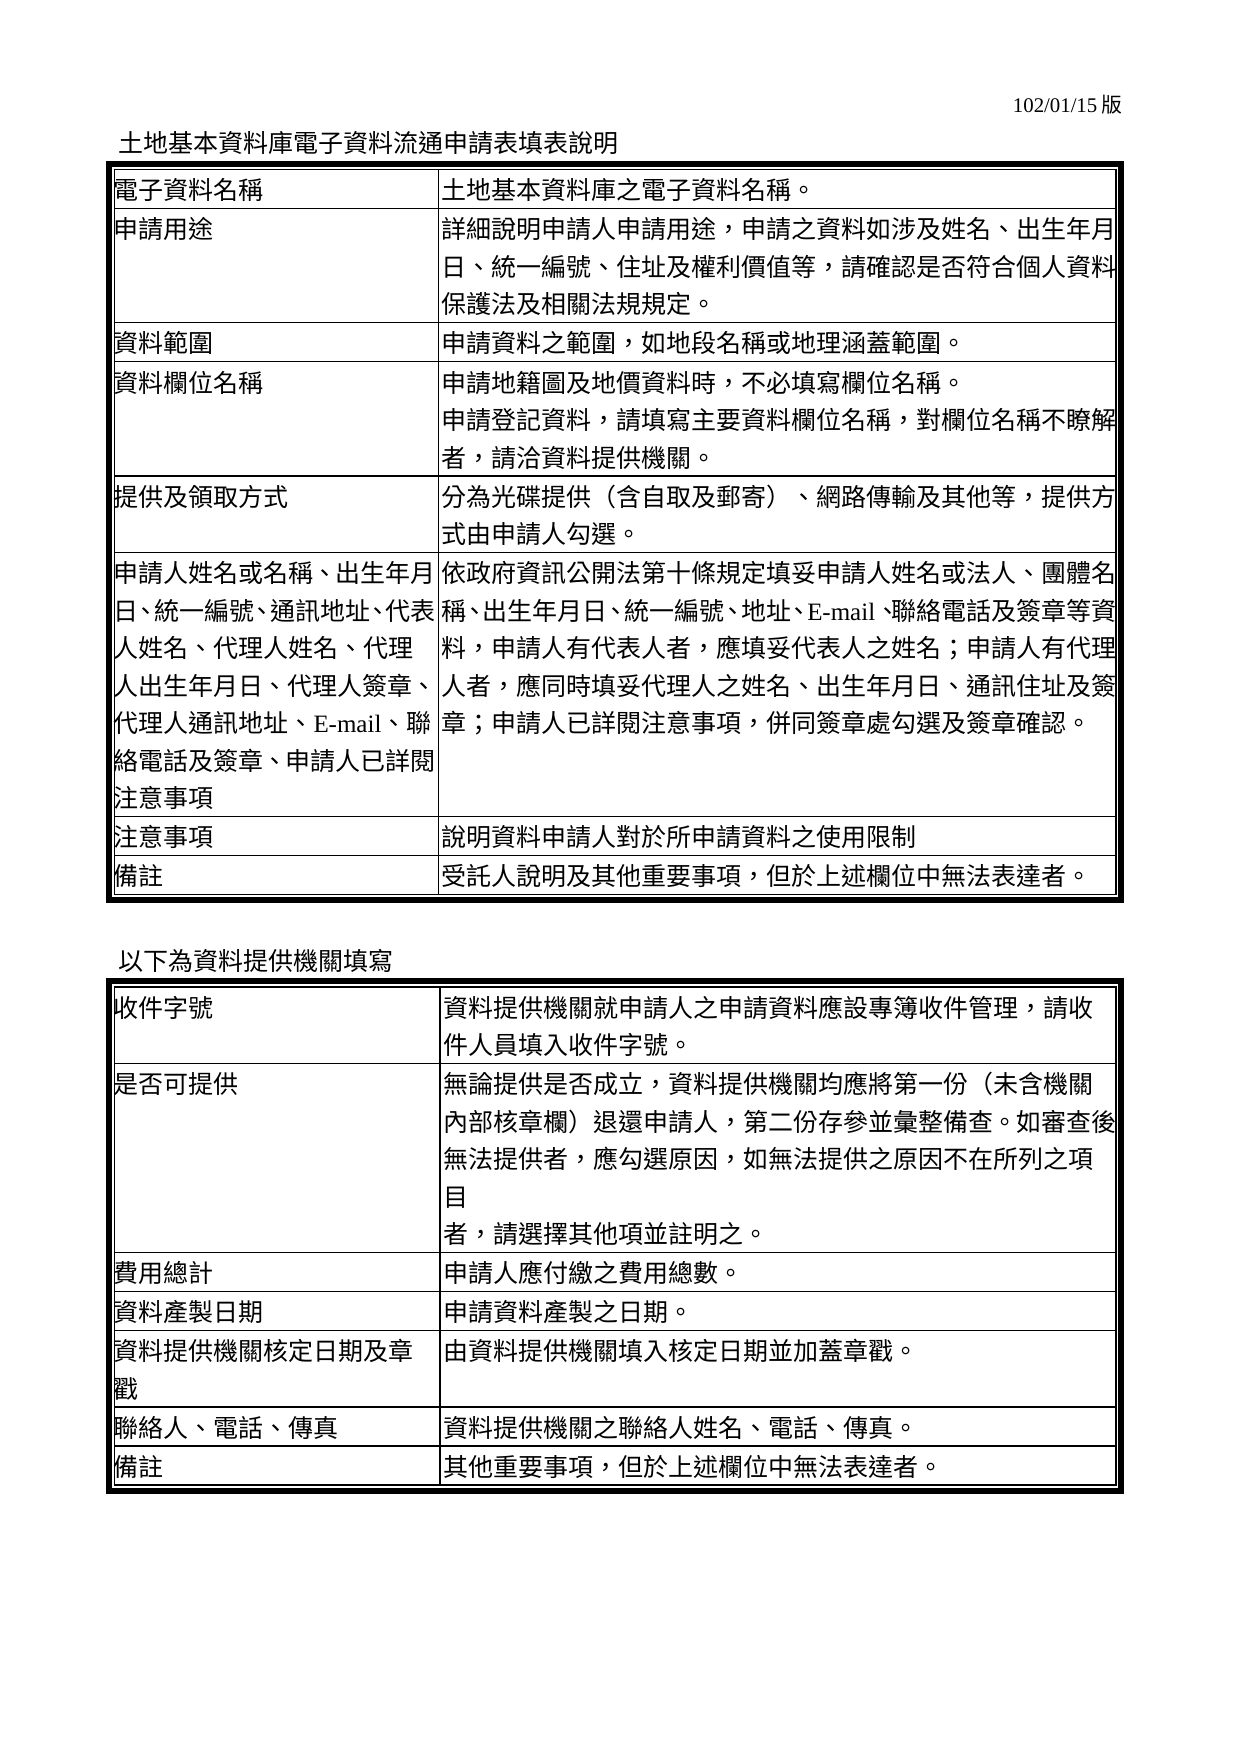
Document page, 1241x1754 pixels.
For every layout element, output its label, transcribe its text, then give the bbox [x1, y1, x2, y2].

table_cell 申請資料之範圍，如地段名稱或地理涵蓋範圍。 [439, 323, 1115, 361]
table_cell 備註 [115, 856, 438, 894]
text 以下為資料提供機關填寫 [118, 941, 1122, 978]
table_cell 費用總計 [115, 1253, 439, 1291]
table_cell 是否可提供 [115, 1064, 439, 1251]
table_cell 分為光碟提供（含自取及郵寄）、網路傳輸及其他等，提供方式由申請人勾選。 [439, 477, 1115, 551]
text 土地基本資料庫電子資料流通申請表填表說明 [118, 123, 1122, 161]
table_cell 備註 [115, 1447, 439, 1484]
table_cell 資料欄位名稱 [115, 362, 438, 475]
table_cell 無論提供是否成立，資料提供機關均應將第一份（未含機關內部核章欄）退還申請人，第二份存參並彙整備查。如審查後無法提供者，應勾選原因，如無法提供之原因不在所列之項目 者，請選擇其他項並註明之。 [441, 1064, 1115, 1251]
table_cell 依政府資訊公開法第十條規定填妥申請人姓名或法人、團體名稱、出生年月日、統一編號、地址、E-mail、聯絡電話及簽章等資料，申請人有代表人者，應填妥代表人之姓名；申請人有代理人者，應同時填妥代理人之姓名、出生年月日、通訊住址及簽章；申請人已詳閱注意事項，併同簽章處勾選及簽章確認。 [439, 553, 1115, 816]
table_cell 資料提供機關之聯絡人姓名、電話、傳真。 [441, 1408, 1115, 1445]
table_cell 受託人說明及其他重要事項，但於上述欄位中無法表達者。 [439, 856, 1115, 894]
table_cell 資料提供機關核定日期及章戳 [115, 1331, 439, 1406]
table_cell 詳細說明申請人申請用途，申請之資料如涉及姓名、出生年月日、統一編號、住址及權利價值等，請確認是否符合個人資料保護法及相關法規規定。 [439, 209, 1115, 322]
table_cell 申請人姓名或名稱、出生年月日、統一編號、通訊地址、代表人姓名、代理人姓名、代理 人出生年月日、代理人簽章、代理人通訊地址、E-mail、聯絡電話及簽章、申請人已詳閱注意事項 [115, 553, 438, 816]
table_cell 由資料提供機關填入核定日期並加蓋章戳。 [441, 1331, 1115, 1406]
table_header 收件字號 [115, 988, 439, 1062]
table_cell 資料產製日期 [115, 1292, 439, 1329]
table_cell 申請地籍圖及地價資料時，不必填寫欄位名稱。 申請登記資料，請填寫主要資料欄位名稱，對欄位名稱不瞭解者，請洽資料提供機關。 [439, 362, 1115, 475]
table_header 資料提供機關就申請人之申請資料應設專簿收件管理，請收件人員填入收件字號。 [441, 988, 1115, 1062]
table_cell 申請用途 [115, 209, 438, 322]
table_cell 其他重要事項，但於上述欄位中無法表達者。 [441, 1447, 1115, 1484]
table_cell 注意事項 [115, 817, 438, 854]
table_cell 申請人應付繳之費用總數。 [441, 1253, 1115, 1291]
table_cell 申請資料產製之日期。 [441, 1292, 1115, 1329]
table_cell 資料範圍 [115, 323, 438, 361]
table_cell 說明資料申請人對於所申請資料之使用限制 [439, 817, 1115, 854]
table_cell 聯絡人、電話、傳真 [115, 1408, 439, 1445]
table_cell 提供及領取方式 [115, 477, 438, 551]
table_header 土地基本資料庫之電子資料名稱。 [439, 170, 1115, 208]
table_header 電子資料名稱 [115, 170, 438, 208]
